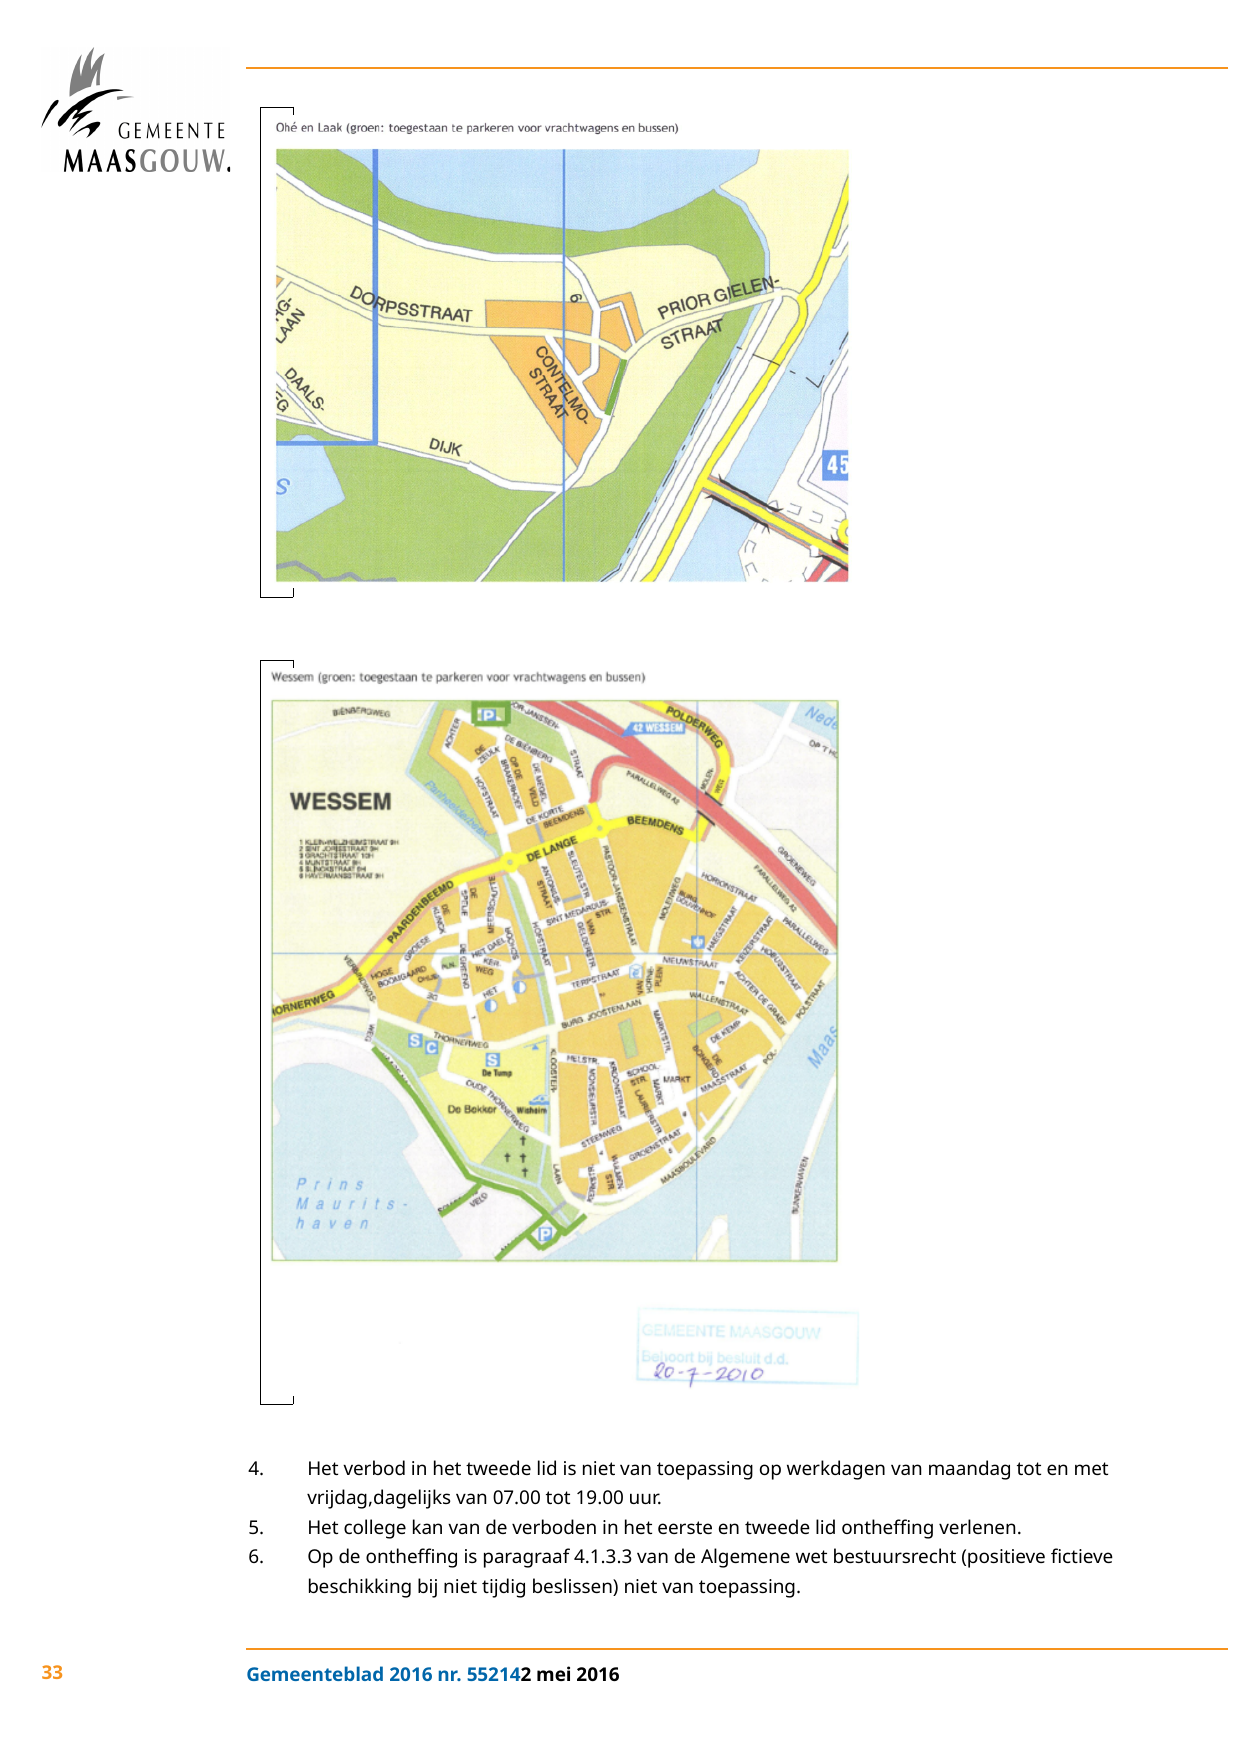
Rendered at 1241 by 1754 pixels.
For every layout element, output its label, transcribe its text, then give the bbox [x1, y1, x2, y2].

picture [268, 668, 860, 1396]
list Het college kan van de verboden in het eerste en tweede lid ontheffing verlenen. [248, 1514, 1152, 1540]
list Het verbod in het tweede lid is niet van toepassing op werkdagen van maandag tot en met vrijdag,dagelijks van 07.00 tot 19.00 uur. [248, 1455, 1152, 1510]
picture [268, 115, 860, 588]
picture [41, 47, 231, 172]
list Op de ontheffing is paragraaf 4.1.3.3 van de Algemene wet bestuursrecht (positieve fictieve beschikking bij niet tijdig beslissen) niet van toepassing. [248, 1544, 1152, 1599]
